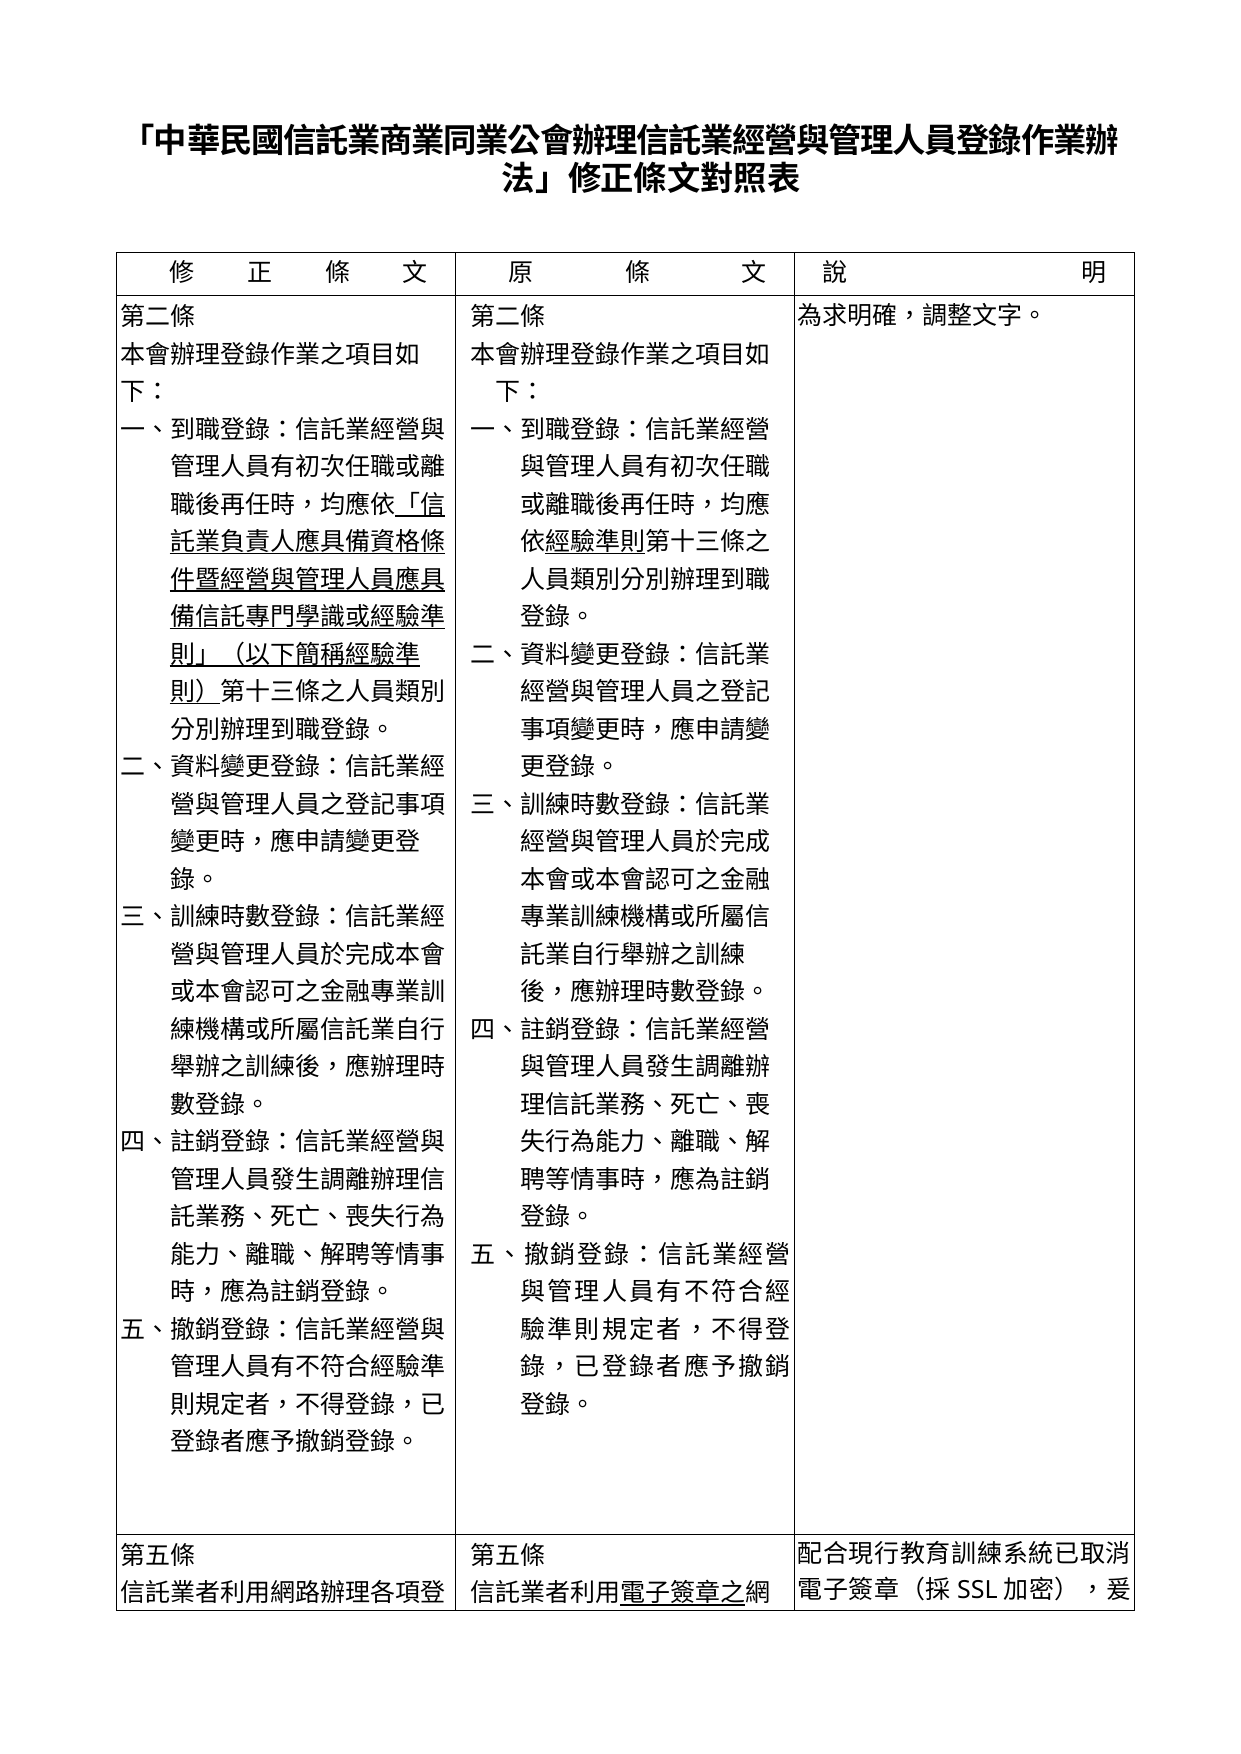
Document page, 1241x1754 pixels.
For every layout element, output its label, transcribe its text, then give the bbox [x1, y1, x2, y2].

table_cell 第二條 本會辦理登錄作業之項目如下： 一、到職登錄：信託業經營與管理人員有初次任職或離職後再任時，均應依「信託業負責人應具備資格條件暨經營與管理人員應具備信託專門學識或經驗準則」（以下簡稱經驗準則）第十三條之人員類別分別辦理到職登錄。 二、資料變更登錄：信託業經營與管理人員之登記事項變更時，應申請變更登錄。 三、訓練時數登錄：信託業經營與管理人員於完成本會或本會認可之金融專業訓練機構或所屬信託業自行舉辦之訓練後，應辦理時數登錄。 四、註銷登錄：信託業經營與管理人員發生調離辦理信託業務、死亡、喪失行為能力、離職、解聘等情事時，應為註銷登錄。 五、撤銷登錄：信託業經營與管理人員有不符合經驗準則規定者，不得登錄，已登錄者應予撤銷登錄。 [117, 296, 455, 1533]
text 「中華民國信託業商業同業公會辦理信託業經營與管理人員登錄作業辦法」修正條文對照表 [120, 123, 1120, 198]
table_cell 第二條 本會辦理登錄作業之項目如下： 一、到職登錄：信託業經營與管理人員有初次任職或離職後再任時，均應依經驗準則第十三條之人員類別分別辦理到職登錄。 二、資料變更登錄：信託業經營與管理人員之登記事項變更時，應申請變更登錄。 三、訓練時數登錄：信託業經營與管理人員於完成本會或本會認可之金融專業訓練機構或所屬信託業自行舉辦之訓練後，應辦理時數登錄。 四、註銷登錄：信託業經營與管理人員發生調離辦理信託業務、死亡、喪失行為能力、離職、解聘等情事時，應為註銷登錄。 五、撤銷登錄：信託業經營與管理人員有不符合經驗準則規定者，不得登錄，已登錄者應予撤銷登錄。 [456, 296, 794, 1533]
table_cell 第五條 信託業者利用電子簽章之網 [456, 1535, 794, 1609]
table_cell 第五條 信託業者利用網路辦理各項登 [117, 1535, 455, 1609]
table_header 修正條文 [117, 253, 455, 295]
table_cell 為求明確，調整文字。 [795, 296, 1134, 1533]
table_cell 配合現行教育訓練系統已取消電子簽章（採SSL加密），爰 [795, 1535, 1134, 1609]
table_header 原條文 [456, 253, 794, 295]
table_header 說明 [795, 253, 1134, 295]
